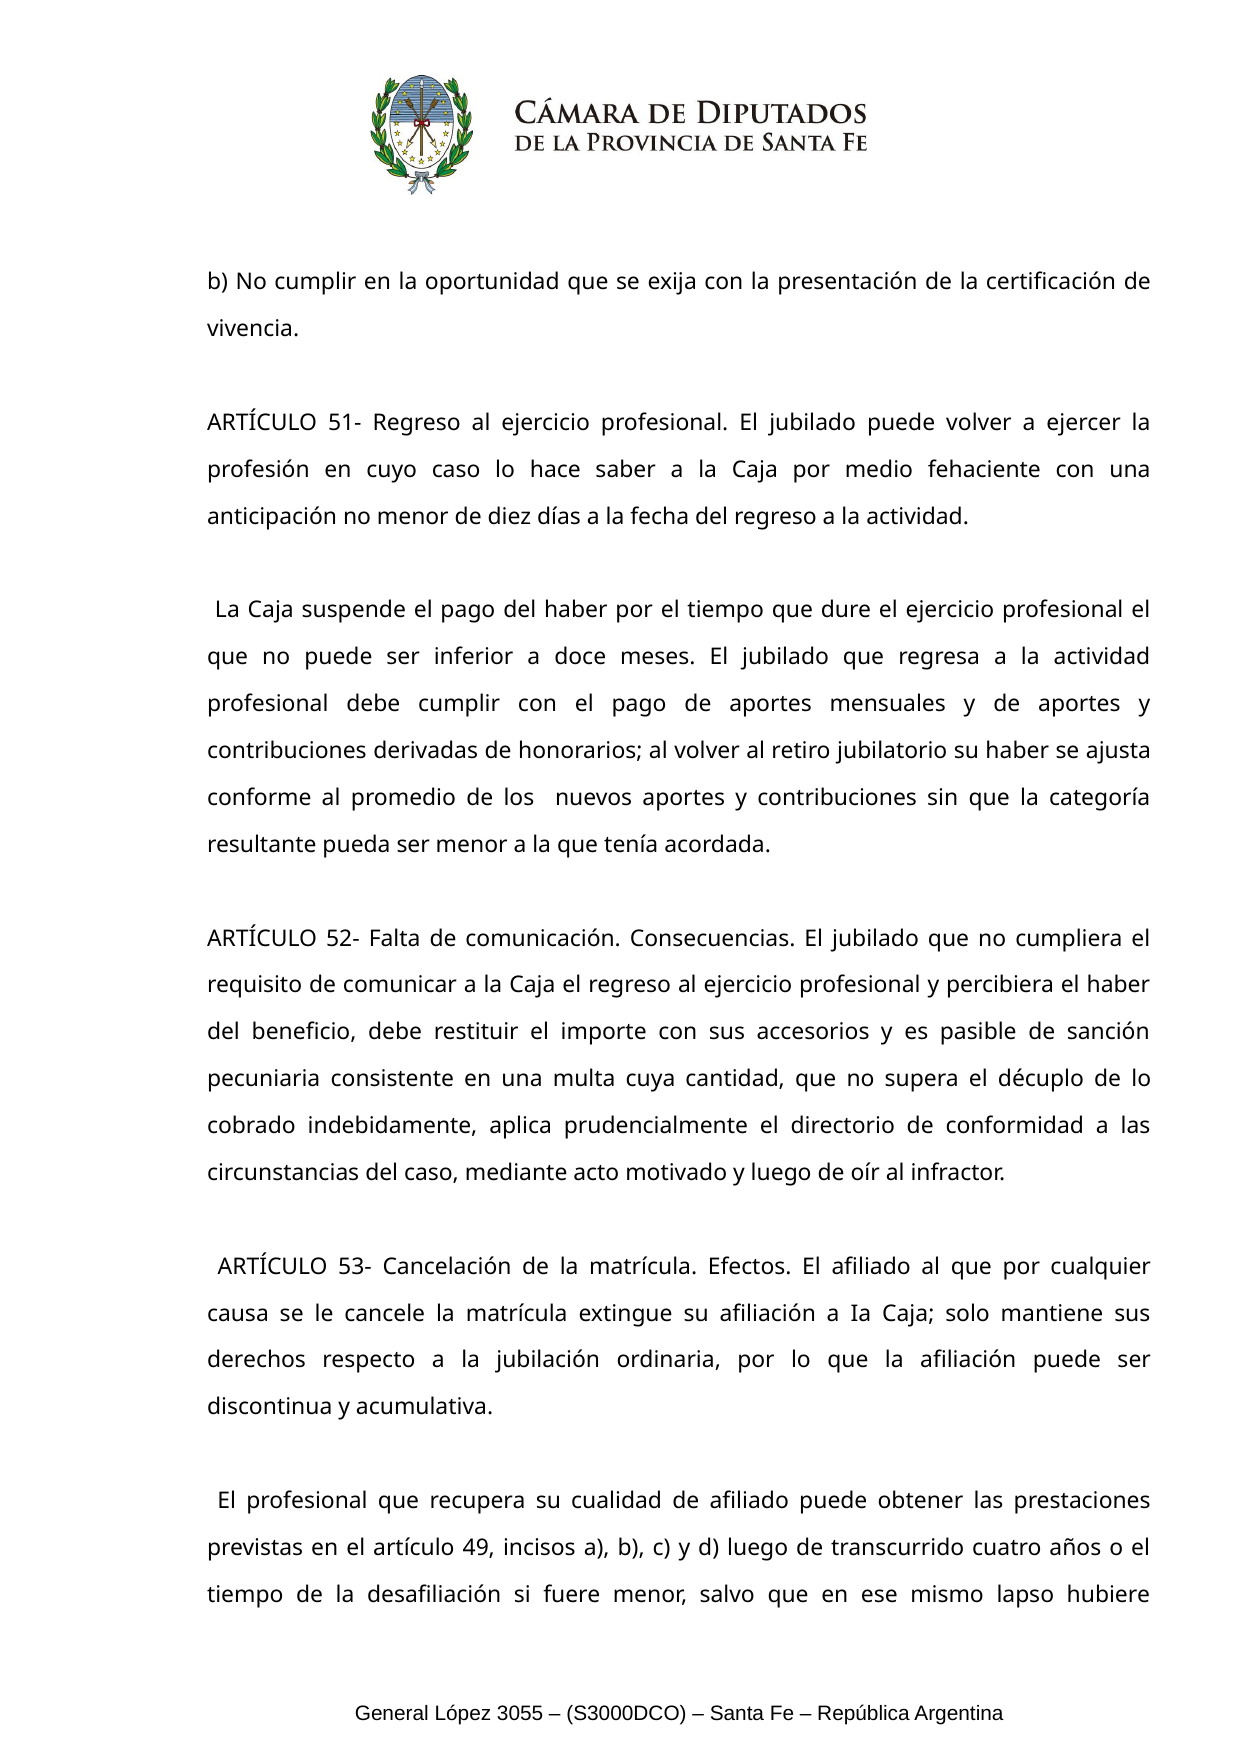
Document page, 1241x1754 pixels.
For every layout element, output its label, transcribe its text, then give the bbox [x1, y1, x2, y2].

text La Caja suspende el pago del haber por el tiempo que dure el ejercicio profesional el que no puede ser inferior a doce meses. El jubilado que regresa a la actividad profesional debe cumplir con el pago de aportes mensuales y de aportes y contribuciones derivadas de honorarios; al volver al retiro jubilatorio su haber se ajusta conforme al promedio de los nuevos aportes y contribuciones sin que la categoría resultante pueda ser menor a la que tenía acordada. [207, 593, 1152, 859]
picture [370, 75, 867, 199]
text ARTÍCULO 53- Cancelación de la matrícula. Efectos. El afiliado al que por cualquier causa se le cancele la matrícula extingue su afiliación a Ia Caja; solo mantiene sus derechos respecto a la jubilación ordinaria, por lo que la afiliación puede ser discontinua y acumulativa. [207, 1250, 1152, 1422]
text El profesional que recupera su cualidad de afiliado puede obtener las prestaciones previstas en el artículo 49, incisos a), b), c) y d) luego de transcurrido cuatro años o el tiempo de la desafiliación si fuere menor, salvo que en ese mismo lapso hubiere [207, 1484, 1152, 1609]
text ARTÍCULO 51- Regreso al ejercicio profesional. El jubilado puede volver a ejercer la profesión en cuyo caso lo hace saber a la Caja por medio fehaciente con una anticipación no menor de diez días a la fecha del regreso a la actividad. [207, 406, 1152, 531]
text b) No cumplir en la oportunidad que se exija con la presentación de la certificación de vivencia. [207, 265, 1152, 343]
text ARTÍCULO 52- Falta de comunicación. Consecuencias. El jubilado que no cumpliera el requisito de comunicar a la Caja el regreso al ejercicio profesional y percibiera el haber del beneficio, debe restituir el importe con sus accesorios y es pasible de sanción pecuniaria consistente en una multa cuya cantidad, que no supera el décuplo de lo cobrado indebidamente, aplica prudencialmente el directorio de conformidad a las circunstancias del caso, mediante acto motivado y luego de oír al infractor. [207, 922, 1152, 1187]
